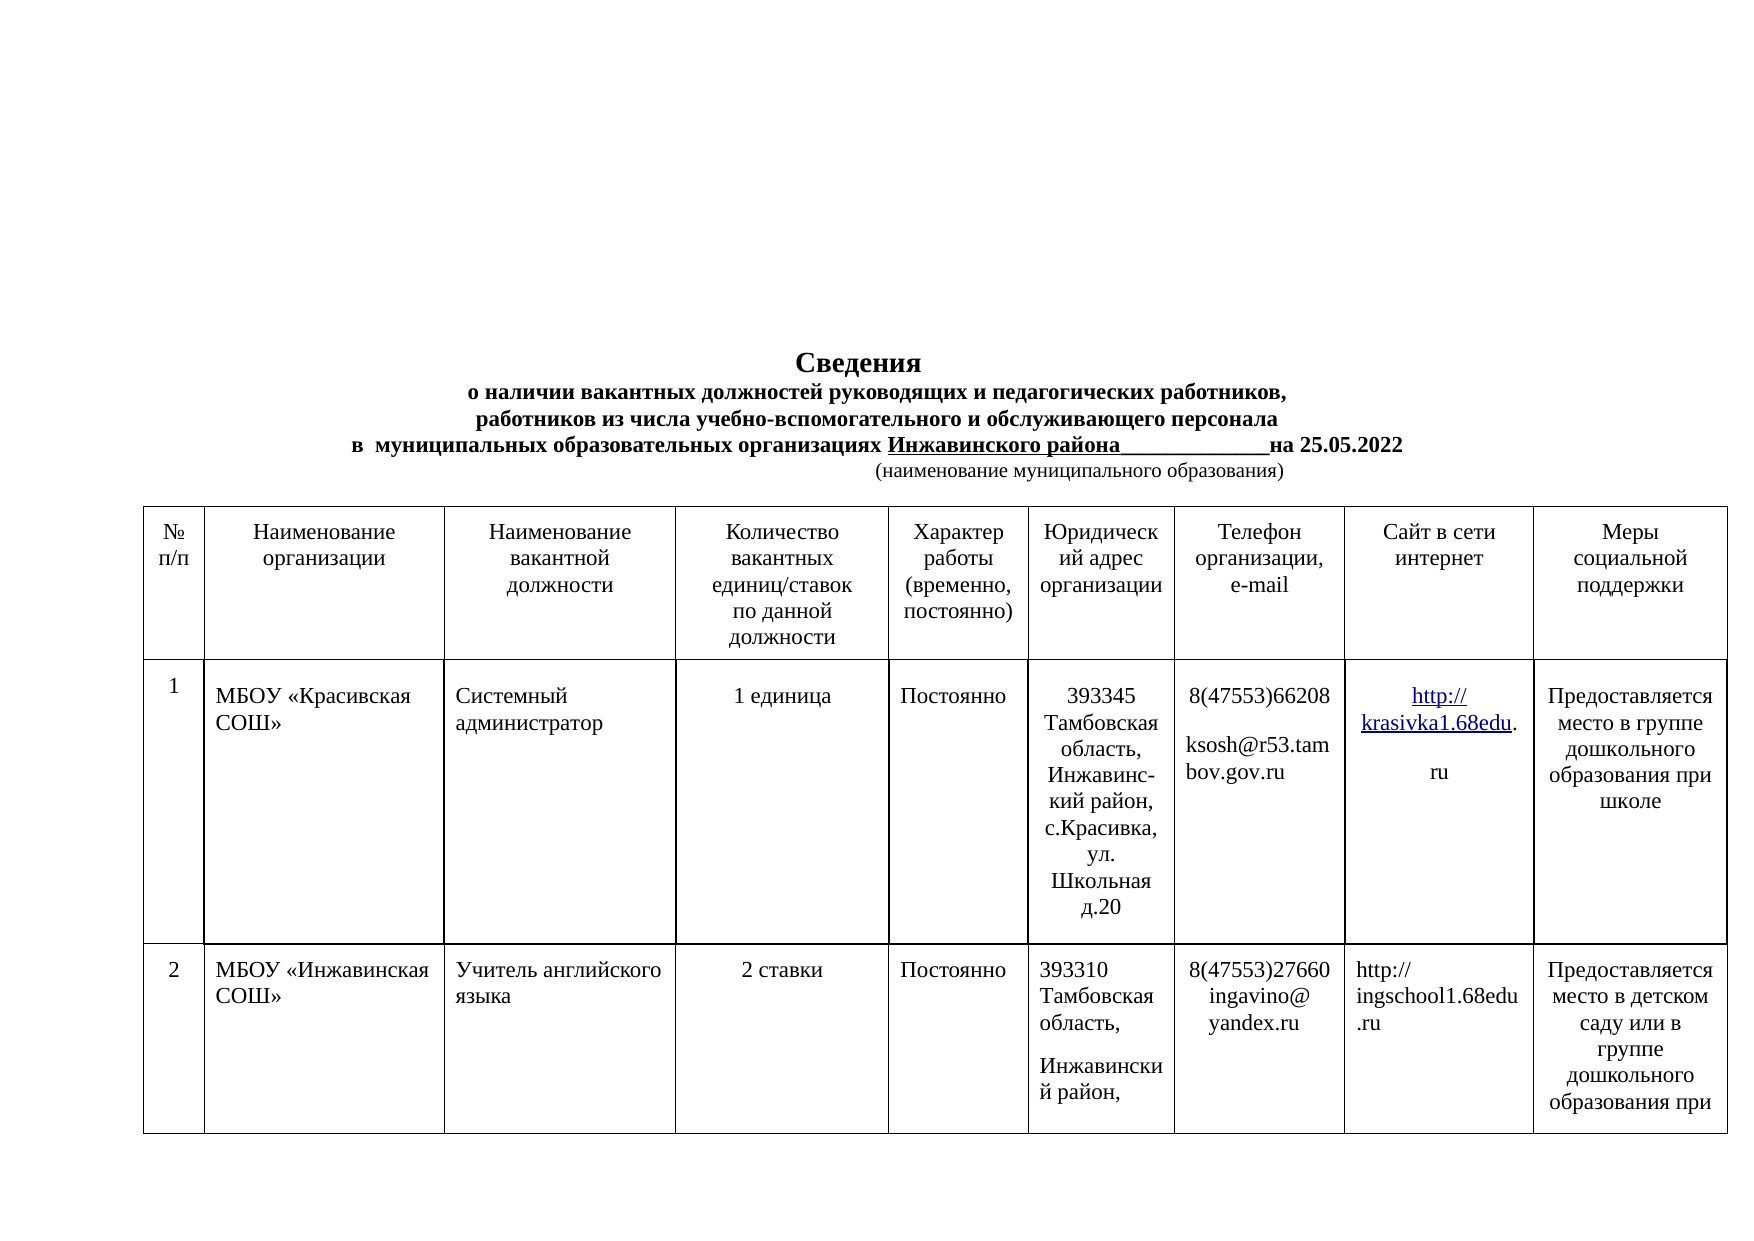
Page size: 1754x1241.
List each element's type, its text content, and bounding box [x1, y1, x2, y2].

table_cell 1 [144, 660, 203, 943]
table_header Телефон организации, е-mail [1175, 507, 1344, 659]
table_cell 2 [144, 944, 204, 1132]
text Сведения [81, 345, 1636, 378]
table_header [118, 177, 638, 211]
table_cell [118, 278, 638, 311]
table_cell Системный администратор [445, 660, 675, 943]
table_header Меры социальной поддержки [1534, 507, 1727, 659]
table_cell 393310 Тамбовская область, Инжавинский район, [1029, 945, 1174, 1132]
table_header Наименование организации [205, 507, 444, 659]
table_cell Предоставляется место в группе дошкольного образования при школе [1535, 660, 1726, 943]
table_cell 8(47553)27660 ingavino@ yandex.ru [1175, 945, 1344, 1132]
table_cell 1 единица [677, 660, 888, 943]
table_cell [683, 211, 1502, 244]
table_cell [118, 311, 638, 345]
text (наименование муниципального образования) [81, 457, 1636, 482]
table_cell Учитель английского языка [445, 945, 675, 1132]
table_cell 393345 Тамбовская область, Инжавинс-кий район, с.Красивка, ул. Школьная д.20 [1029, 660, 1174, 943]
table_header Количество вакантных единиц/ставок по данной должности [676, 507, 888, 659]
table_header Сайт в сети интернет [1345, 507, 1533, 659]
table_cell [118, 211, 638, 244]
table_cell МБОУ «Инжавинская СОШ» [205, 945, 444, 1132]
table_cell 8(47553)66208 ksosh@r53.tambov.gov.ru [1175, 660, 1344, 943]
table_cell [638, 311, 683, 345]
table_header Наименование вакантной должности [445, 507, 675, 659]
table_cell [118, 244, 638, 278]
table_header Юридический адрес организации [1029, 507, 1174, 659]
text работников из числа учебно-вспомогательного и обслуживающего персонала [118, 405, 1636, 431]
table_cell МБОУ «Красивская СОШ» [205, 660, 443, 943]
table_cell Постоянно [890, 660, 1027, 943]
table_header Характер работы (временно, постоянно) [889, 507, 1028, 659]
table_cell [638, 244, 683, 278]
text в муниципальных образовательных организациях Инжавинского района_____________на 25.05.2022 [118, 431, 1636, 457]
table_cell 2 ставки [676, 945, 888, 1132]
table_cell http://ingschool1.68edu.ru [1345, 945, 1533, 1132]
table_header [638, 177, 683, 211]
table_cell [638, 278, 683, 311]
table_cell [683, 311, 1502, 345]
table_header № п/п [144, 507, 204, 659]
table_cell Постоянно [889, 945, 1028, 1132]
table_cell [638, 211, 683, 244]
text о наличии вакантных должностей руководящих и педагогических работников, [118, 378, 1636, 405]
table_cell http://krasivka1.68edu. ru [1346, 660, 1533, 943]
table_cell [683, 278, 1502, 311]
table_cell [683, 244, 1502, 278]
table_header [683, 177, 1502, 211]
table_cell Предоставляется место в детском саду или в группе дошкольного образования при [1534, 945, 1727, 1132]
